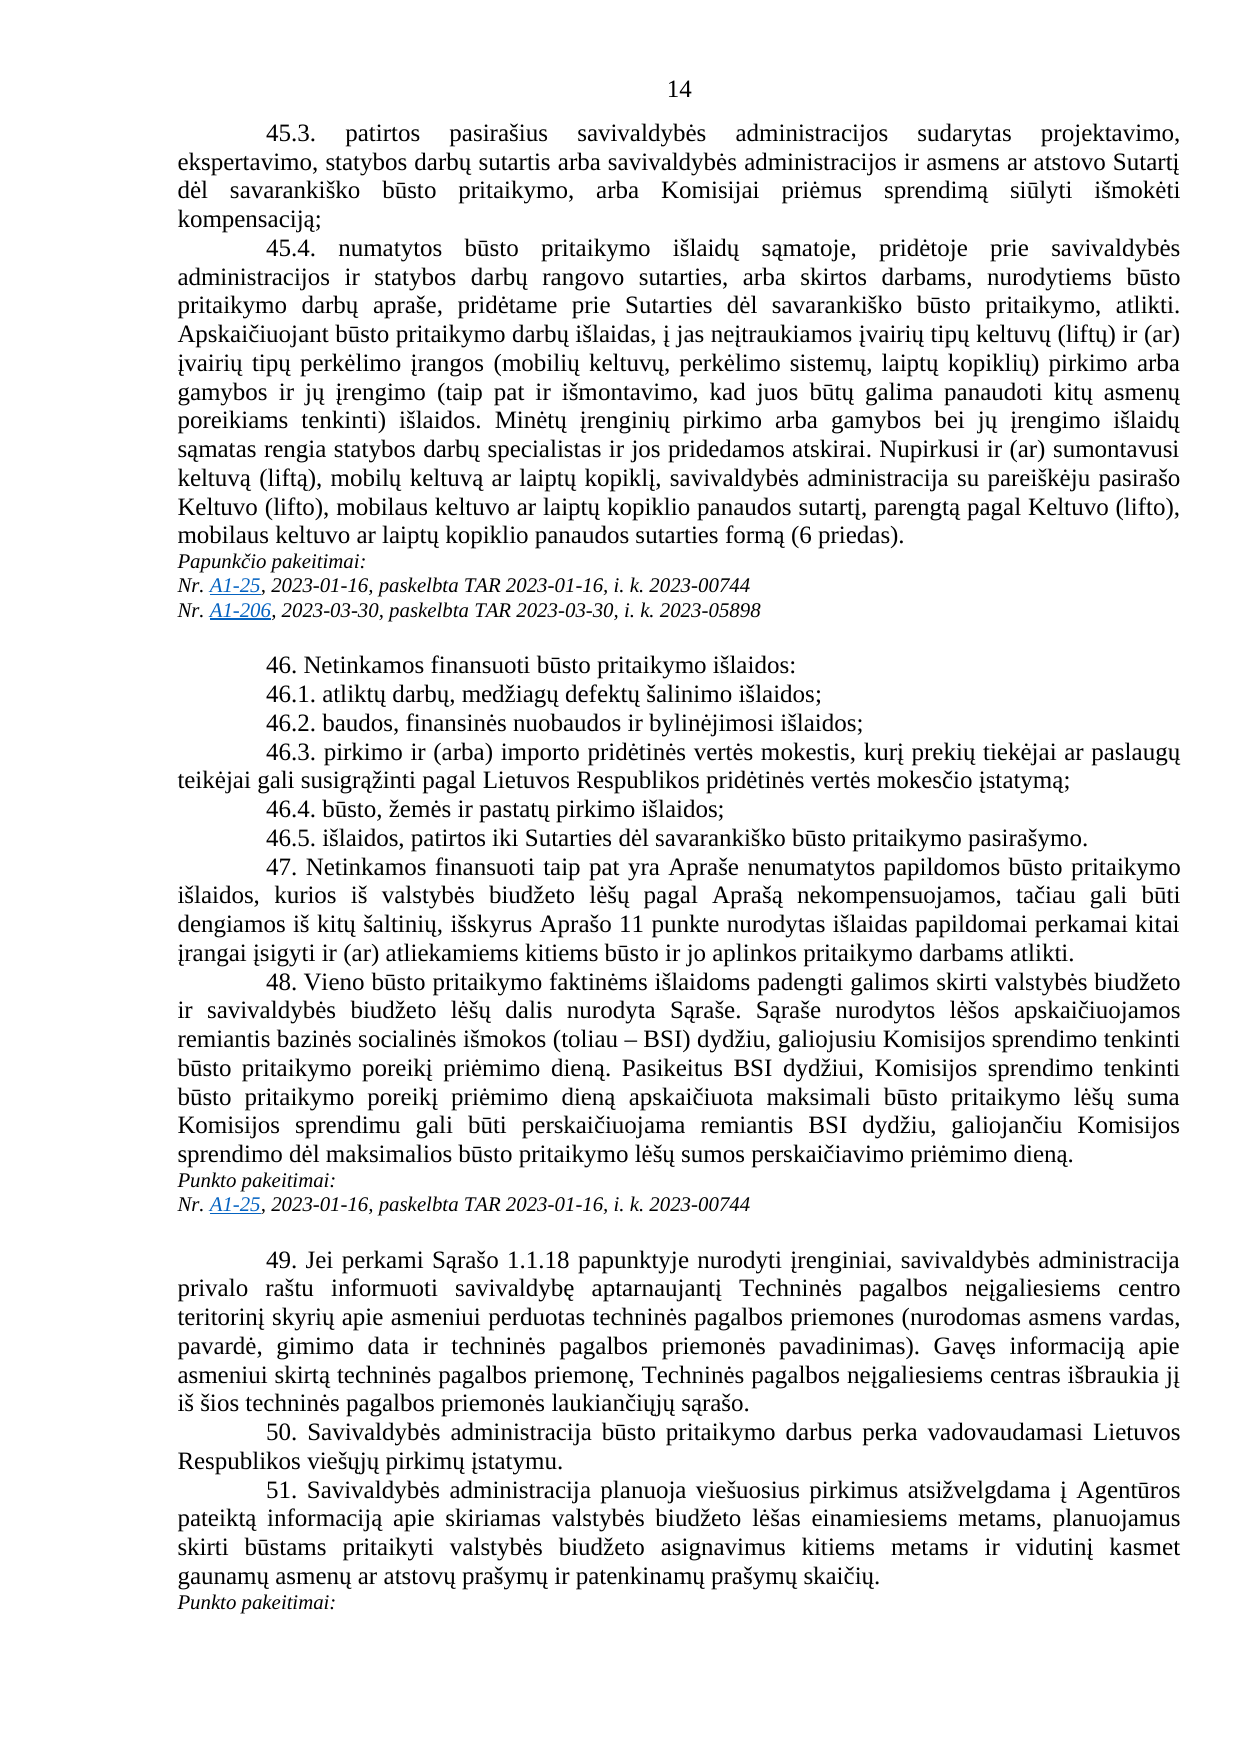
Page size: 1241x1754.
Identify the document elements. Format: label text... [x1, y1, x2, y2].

text 46.1. atliktų darbų, medžiagų defektų šalinimo išlaidos; [177, 679, 1181, 708]
text 49. Jei perkami Sąrašo 1.1.18 papunktyje nurodyti įrenginiai, savivaldybės administracija privalo raštu informuoti savivaldybę aptarnaujantį Techninės pagalbos neįgaliesiems centro teritorinį skyrių apie asmeniui perduotas techninės pagalbos priemones (nurodomas asmens vardas, pavardė, gimimo data ir techninės pagalbos priemonės pavadinimas). Gavęs informaciją apie asmeniui skirtą techninės pagalbos priemonę, Techninės pagalbos neįgaliesiems centras išbraukia jį iš šios techninės pagalbos priemonės laukiančiųjų sąrašo. [177, 1245, 1181, 1417]
text 45.3. patirtos pasirašius savivaldybės administracijos sudarytas projektavimo, ekspertavimo, statybos darbų sutartis arba savivaldybės administracijos ir asmens ar atstovo Sutartį dėl savarankiško būsto pritaikymo, arba Komisijai priėmus sprendimą siūlyti išmokėti kompensaciją; [177, 118, 1181, 233]
text Nr. A1-206, 2023-03-30, paskelbta TAR 2023-03-30, i. k. 2023-05898 [177, 597, 1181, 622]
text Punkto pakeitimai: [177, 1590, 1181, 1614]
text 46.3. pirkimo ir (arba) importo pridėtinės vertės mokestis, kurį prekių tiekėjai ar paslaugų teikėjai gali susigrąžinti pagal Lietuvos Respublikos pridėtinės vertės mokesčio įstatymą; [177, 737, 1181, 794]
text 51. Savivaldybės administracija planuoja viešuosius pirkimus atsižvelgdama į Agentūros pateiktą informaciją apie skiriamas valstybės biudžeto lėšas einamiesiems metams, planuojamus skirti būstams pritaikyti valstybės biudžeto asignavimus kitiems metams ir vidutinį kasmet gaunamų asmenų ar atstovų prašymų ir patenkinamų prašymų skaičių. [177, 1475, 1181, 1590]
text Nr. A1-25, 2023-01-16, paskelbta TAR 2023-01-16, i. k. 2023-00744 [177, 573, 1181, 597]
text Punkto pakeitimai: [177, 1168, 1181, 1192]
text Nr. A1-25, 2023-01-16, paskelbta TAR 2023-01-16, i. k. 2023-00744 [177, 1192, 1181, 1216]
text 45.4. numatytos būsto pritaikymo išlaidų sąmatoje, pridėtoje prie savivaldybės administracijos ir statybos darbų rangovo sutarties, arba skirtos darbams, nurodytiems būsto pritaikymo darbų apraše, pridėtame prie Sutarties dėl savarankiško būsto pritaikymo, atlikti. Apskaičiuojant būsto pritaikymo darbų išlaidas, į jas neįtraukiamos įvairių tipų keltuvų (liftų) ir (ar) įvairių tipų perkėlimo įrangos (mobilių keltuvų, perkėlimo sistemų, laiptų kopiklių) pirkimo arba gamybos ir jų įrengimo (taip pat ir išmontavimo, kad juos būtų galima panaudoti kitų asmenų poreikiams tenkinti) išlaidos. Minėtų įrenginių pirkimo arba gamybos bei jų įrengimo išlaidų sąmatas rengia statybos darbų specialistas ir jos pridedamos atskirai. Nupirkusi ir (ar) sumontavusi keltuvą (liftą), mobilų keltuvą ar laiptų kopiklį, savivaldybės administracija su pareiškėju pasirašo Keltuvo (lifto), mobilaus keltuvo ar laiptų kopiklio panaudos sutartį, parengtą pagal Keltuvo (lifto), mobilaus keltuvo ar laiptų kopiklio panaudos sutarties formą (6 priedas). [177, 233, 1181, 549]
text 46.4. būsto, žemės ir pastatų pirkimo išlaidos; [177, 794, 1181, 823]
text 46.5. išlaidos, patirtos iki Sutarties dėl savarankiško būsto pritaikymo pasirašymo. [177, 823, 1181, 852]
text 47. Netinkamos finansuoti taip pat yra Apraše nenumatytos papildomos būsto pritaikymo išlaidos, kurios iš valstybės biudžeto lėšų pagal Aprašą nekompensuojamos, tačiau gali būti dengiamos iš kitų šaltinių, išskyrus Aprašo 11 punkte nurodytas išlaidas papildomai perkamai kitai įrangai įsigyti ir (ar) atliekamiems kitiems būsto ir jo aplinkos pritaikymo darbams atlikti. [177, 852, 1181, 967]
text Papunkčio pakeitimai: [177, 549, 1181, 573]
text 50. Savivaldybės administracija būsto pritaikymo darbus perka vadovaudamasi Lietuvos Respublikos viešųjų pirkimų įstatymu. [177, 1417, 1181, 1475]
text 48. Vieno būsto pritaikymo faktinėms išlaidoms padengti galimos skirti valstybės biudžeto ir savivaldybės biudžeto lėšų dalis nurodyta Sąraše. Sąraše nurodytos lėšos apskaičiuojamos remiantis bazinės socialinės išmokos (toliau – BSI) dydžiu, galiojusiu Komisijos sprendimo tenkinti būsto pritaikymo poreikį priėmimo dieną. Pasikeitus BSI dydžiui, Komisijos sprendimo tenkinti būsto pritaikymo poreikį priėmimo dieną apskaičiuota maksimali būsto pritaikymo lėšų suma Komisijos sprendimu gali būti perskaičiuojama remiantis BSI dydžiu, galiojančiu Komisijos sprendimo dėl maksimalios būsto pritaikymo lėšų sumos perskaičiavimo priėmimo dieną. [177, 967, 1181, 1168]
text 46. Netinkamos finansuoti būsto pritaikymo išlaidos: [177, 650, 1181, 679]
text 46.2. baudos, finansinės nuobaudos ir bylinėjimosi išlaidos; [177, 708, 1181, 737]
